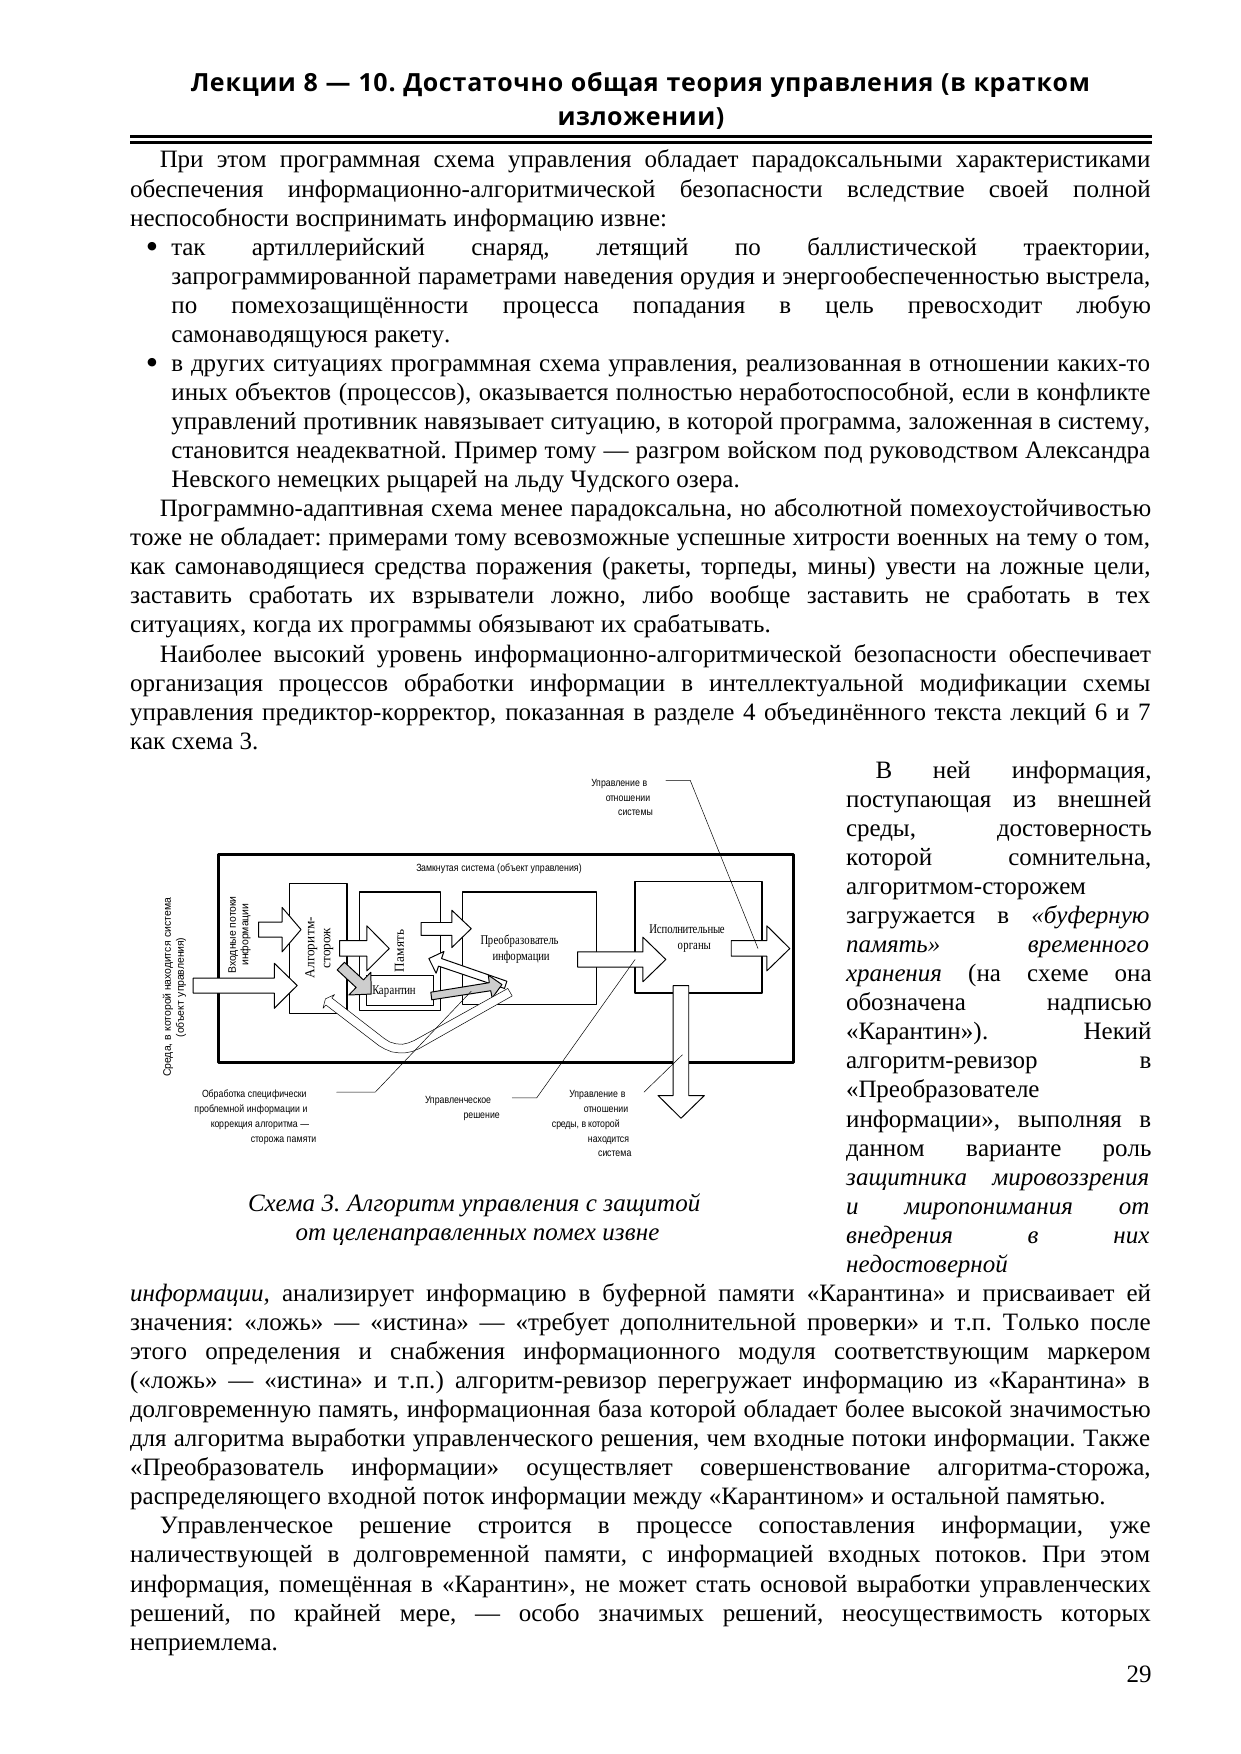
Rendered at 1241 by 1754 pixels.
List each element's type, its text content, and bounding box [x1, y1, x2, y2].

text В ней информация, поступающая из внешней среды, достоверность которой сомнительна, алгоритмом-сторожем загружается в «буферную память» временного хранения (на схеме она обозначена надписью «Карантин»). Некий алгоритм-ревизор в «Преобразователе информации», выполняя в данном варианте роль защитника мировоззрения и миропонимания от внедрения в них недостоверной информации, анализирует информацию в буферной памяти «Карантина» и присваивает ей значения: «ложь» — «истина» — «требует дополнительной проверки» и т.п. Только после этого определения и снабжения информационного модуля соответствующим маркером («ложь» — «истина» и т.п.) алгоритм-ревизор перегружает информацию из «Карантина» в долговременную память, информационная база которой обладает более высокой значимостью для алгоритма выработки управленческого решения, чем входные потоки информации. Также «Преобразователь информации» осуществляет совершенствование алгоритма-сторожа, распределяющего входной поток информации между «Карантином» и остальной памятью. [130, 755, 1152, 1510]
list так артиллерийский снаряд, летящий по баллистической траектории, запрограммированной параметрами наведения орудия и энергообеспеченностью выстрела, по помехозащищённости процесса попадания в цель превосходит любую самонаводящуюся ракету. [148, 232, 1152, 348]
list в других ситуациях программная схема управления, реализованная в отношении каких-то иных объектов (процессов), оказывается полностью неработоспособной, если в конфликте управлений противник навязывает ситуацию, в которой программа, заложенная в систему, становится неадекватной. Пример тому — разгром войском под руководством Александра Невского немецких рыцарей на льду Чудского озера. [148, 348, 1152, 493]
text Программно-адаптивная схема менее парадоксальна, но абсолютной помехоустойчивостью тоже не обладает: примерами тому всевозможные успешные хитрости военных на тему о том, как самонаводящиеся средства поражения (ракеты, торпеды, мины) увести на ложные цели, заставить сработать их взрыватели ложно, либо вообще заставить не сработать в тех ситуациях, когда их программы обязывают их срабатывать. [130, 493, 1152, 638]
text Схема 3. Алгоритм управления с защитой от целенаправленных помех извне [145, 1187, 812, 1246]
text Наиболее высокий уровень информационно-алгоритмической безопасности обеспечивает организация процессов обработки информации в интеллектуальной модификации схемы управления предиктор-корректор, показанная в разделе 4 объединённого текста лекций 6 и 7 как схема 3. [130, 638, 1152, 755]
text При этом программная схема управления обладает парадоксальными характеристиками обеспечения информационно-алгоритмической безопасности вследствие своей полной неспособности воспринимать информацию извне: [130, 144, 1152, 232]
text Управленческое решение строится в процессе сопоставления информации, уже наличествующей в долговременной памяти, с информацией входных потоков. При этом информация, помещённая в «Карантин», не может стать основой выработки управленческих решений, по крайней мере, — особо значимых решений, неосуществимость которых неприемлема. [130, 1510, 1152, 1656]
